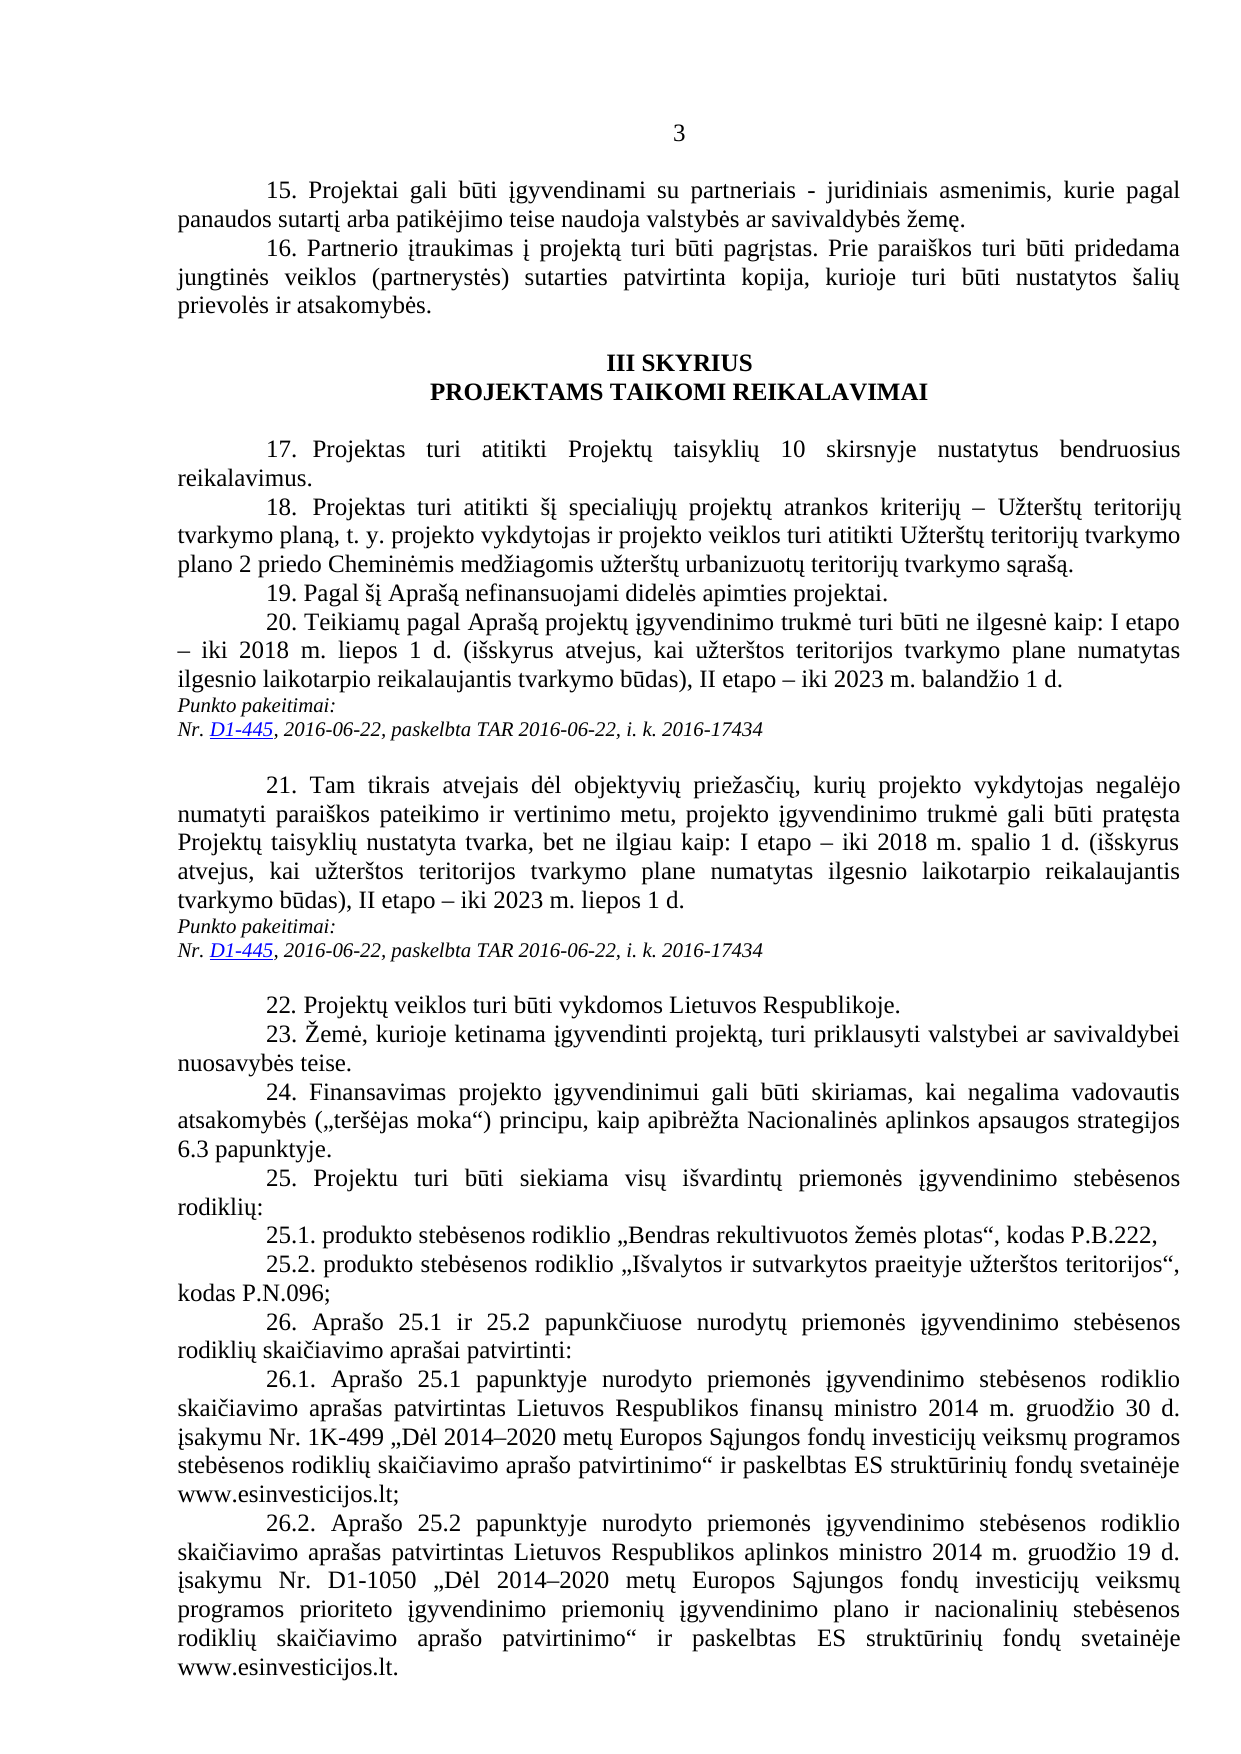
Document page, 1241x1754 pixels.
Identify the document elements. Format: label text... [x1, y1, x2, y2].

text 25.1. produkto stebėsenos rodiklio „Bendras rekultivuotos žemės plotas“, kodas P.B.222, [177, 1221, 1181, 1249]
text 17. Projektas turi atitikti Projektų taisyklių 10 skirsnyje nustatytus bendruosius reikalavimus. [177, 434, 1181, 492]
text 16. Partnerio įtraukimas į projektą turi būti pagrįstas. Prie paraiškos turi būti pridedama jungtinės veiklos (partnerystės) sutarties patvirtinta kopija, kurioje turi būti nustatytos šalių prievolės ir atsakomybės. [177, 233, 1181, 319]
text 26.2. Aprašo 25.2 papunktyje nurodyto priemonės įgyvendinimo stebėsenos rodiklio skaičiavimo aprašas patvirtintas Lietuvos Respublikos aplinkos ministro 2014 m. gruodžio 19 d. įsakymu Nr. D1-1050 „Dėl 2014–2020 metų Europos Sąjungos fondų investicijų veiksmų programos prioriteto įgyvendinimo priemonių įgyvendinimo plano ir nacionalinių stebėsenos rodiklių skaičiavimo aprašo patvirtinimo“ ir paskelbtas ES struktūrinių fondų svetainėje www.esinvesticijos.lt. [177, 1508, 1181, 1681]
text 15. Projektai gali būti įgyvendinami su partneriais - juridiniais asmenimis, kurie pagal panaudos sutartį arba patikėjimo teise naudoja valstybės ar savivaldybės žemę. [177, 176, 1181, 233]
text Punkto pakeitimai: [177, 693, 1181, 717]
text 25.2. produkto stebėsenos rodiklio „Išvalytos ir sutvarkytos praeityje užterštos teritorijos“, kodas P.N.096; [177, 1249, 1181, 1307]
text 24. Finansavimas projekto įgyvendinimui gali būti skiriamas, kai negalima vadovautis atsakomybės („teršėjas moka“) principu, kaip apibrėžta Nacionalinės aplinkos apsaugos strategijos 6.3 papunktyje. [177, 1077, 1181, 1163]
text Nr. D1-445, 2016-06-22, paskelbta TAR 2016-06-22, i. k. 2016-17434 [177, 717, 1181, 741]
text 20. Teikiamų pagal Aprašą projektų įgyvendinimo trukmė turi būti ne ilgesnė kaip: I etapo – iki 2018 m. liepos 1 d. (išskyrus atvejus, kai užterštos teritorijos tvarkymo plane numatytas ilgesnio laikotarpio reikalaujantis tvarkymo būdas), II etapo – iki 2023 m. balandžio 1 d. [177, 607, 1181, 693]
text 26. Aprašo 25.1 ir 25.2 papunkčiuose nurodytų priemonės įgyvendinimo stebėsenos rodiklių skaičiavimo aprašai patvirtinti: [177, 1307, 1181, 1364]
text 26.1. Aprašo 25.1 papunktyje nurodyto priemonės įgyvendinimo stebėsenos rodiklio skaičiavimo aprašas patvirtintas Lietuvos Respublikos finansų ministro 2014 m. gruodžio 30 d. įsakymu Nr. 1K-499 „Dėl 2014–2020 metų Europos Sąjungos fondų investicijų veiksmų programos stebėsenos rodiklių skaičiavimo aprašo patvirtinimo“ ir paskelbtas ES struktūrinių fondų svetainėje www.esinvesticijos.lt; [177, 1364, 1181, 1508]
text 18. Projektas turi atitikti šį specialiųjų projektų atrankos kriterijų – Užterštų teritorijų tvarkymo planą, t. y. projekto vykdytojas ir projekto veiklos turi atitikti Užterštų teritorijų tvarkymo plano 2 priedo Cheminėmis medžiagomis užterštų urbanizuotų teritorijų tvarkymo sąrašą. [177, 492, 1181, 578]
text 19. Pagal šį Aprašą nefinansuojami didelės apimties projektai. [177, 578, 1181, 607]
text PROJEKTAMS TAIKOMI REIKALAVIMAI [177, 377, 1181, 406]
text III SKYRIUS [177, 348, 1181, 377]
text 25. Projektu turi būti siekiama visų išvardintų priemonės įgyvendinimo stebėsenos rodiklių: [177, 1163, 1181, 1221]
text Nr. D1-445, 2016-06-22, paskelbta TAR 2016-06-22, i. k. 2016-17434 [177, 938, 1181, 962]
text 23. Žemė, kurioje ketinama įgyvendinti projektą, turi priklausyti valstybei ar savivaldybei nuosavybės teise. [177, 1019, 1181, 1077]
text 21. Tam tikrais atvejais dėl objektyvių priežasčių, kurių projekto vykdytojas negalėjo numatyti paraiškos pateikimo ir vertinimo metu, projekto įgyvendinimo trukmė gali būti pratęsta Projektų taisyklių nustatyta tvarka, bet ne ilgiau kaip: I etapo – iki 2018 m. spalio 1 d. (išskyrus atvejus, kai užterštos teritorijos tvarkymo plane numatytas ilgesnio laikotarpio reikalaujantis tvarkymo būdas), II etapo – iki 2023 m. liepos 1 d. [177, 770, 1181, 914]
text 22. Projektų veiklos turi būti vykdomos Lietuvos Respublikoje. [177, 991, 1181, 1019]
text Punkto pakeitimai: [177, 914, 1181, 938]
